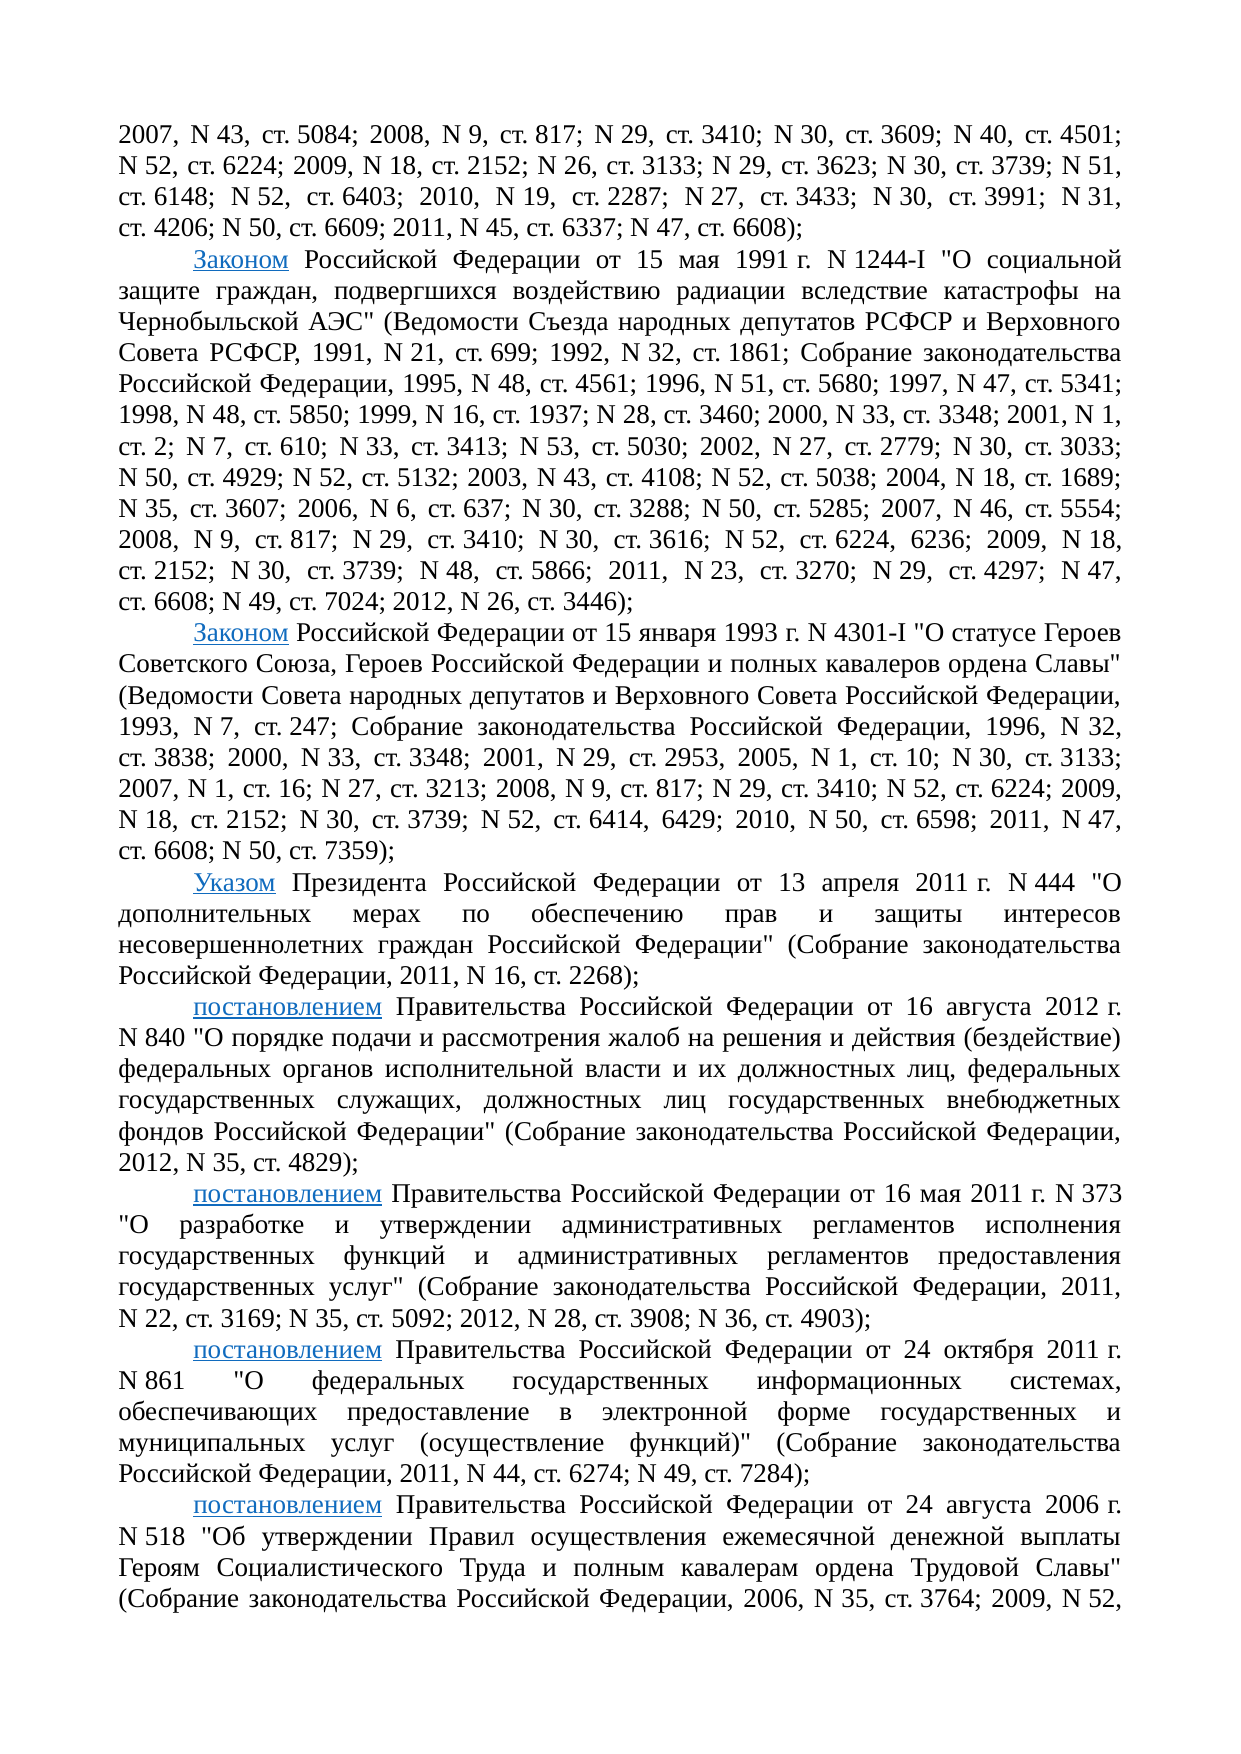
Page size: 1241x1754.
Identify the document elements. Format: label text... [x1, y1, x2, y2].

text постановлением Правительства Российской Федерации от 16 августа 2012 г. N 840 "О порядке подачи и рассмотрения жалоб на решения и действия (бездействие) федеральных органов исполнительной власти и их должностных лиц, федеральных государственных служащих, должностных лиц государственных внебюджетных фондов Российской Федерации" (Собрание законодательства Российской Федерации, 2012, N 35, ст. 4829); [118, 990, 1122, 1177]
text постановлением Правительства Российской Федерации от 24 августа 2006 г. N 518 "Об утверждении Правил осуществления ежемесячной денежной выплаты Героям Социалистического Труда и полным кавалерам ордена Трудовой Славы" (Собрание законодательства Российской Федерации, 2006, N 35, ст. 3764; 2009, N 52, [118, 1488, 1122, 1613]
text постановлением Правительства Российской Федерации от 24 октября 2011 г. N 861 "О федеральных государственных информационных системах, обеспечивающих предоставление в электронной форме государственных и муниципальных услуг (осуществление функций)" (Собрание законодательства Российской Федерации, 2011, N 44, ст. 6274; N 49, ст. 7284); [118, 1333, 1122, 1488]
text Законом Российской Федерации от 15 мая 1991 г. N 1244-I "О социальной защите граждан, подвергшихся воздействию радиации вследствие катастрофы на Чернобыльской АЭС" (Ведомости Съезда народных депутатов РСФСР и Верховного Совета РСФСР, 1991, N 21, ст. 699; 1992, N 32, ст. 1861; Собрание законодательства Российской Федерации, 1995, N 48, ст. 4561; 1996, N 51, ст. 5680; 1997, N 47, ст. 5341; 1998, N 48, ст. 5850; 1999, N 16, ст. 1937; N 28, ст. 3460; 2000, N 33, ст. 3348; 2001, N 1, ст. 2; N 7, ст. 610; N 33, ст. 3413; N 53, ст. 5030; 2002, N 27, ст. 2779; N 30, ст. 3033; N 50, ст. 4929; N 52, ст. 5132; 2003, N 43, ст. 4108; N 52, ст. 5038; 2004, N 18, ст. 1689; N 35, ст. 3607; 2006, N 6, ст. 637; N 30, ст. 3288; N 50, ст. 5285; 2007, N 46, ст. 5554; 2008, N 9, ст. 817; N 29, ст. 3410; N 30, ст. 3616; N 52, ст. 6224, 6236; 2009, N 18, ст. 2152; N 30, ст. 3739; N 48, ст. 5866; 2011, N 23, ст. 3270; N 29, ст. 4297; N 47, ст. 6608; N 49, ст. 7024; 2012, N 26, ст. 3446); [118, 243, 1122, 616]
text 2007, N 43, ст. 5084; 2008, N 9, ст. 817; N 29, ст. 3410; N 30, ст. 3609; N 40, ст. 4501; N 52, ст. 6224; 2009, N 18, ст. 2152; N 26, ст. 3133; N 29, ст. 3623; N 30, ст. 3739; N 51, ст. 6148; N 52, ст. 6403; 2010, N 19, ст. 2287; N 27, ст. 3433; N 30, ст. 3991; N 31, ст. 4206; N 50, ст. 6609; 2011, N 45, ст. 6337; N 47, ст. 6608); [118, 118, 1122, 243]
text постановлением Правительства Российской Федерации от 16 мая 2011 г. N 373 "О разработке и утверждении административных регламентов исполнения государственных функций и административных регламентов предоставления государственных услуг" (Собрание законодательства Российской Федерации, 2011, N 22, ст. 3169; N 35, ст. 5092; 2012, N 28, ст. 3908; N 36, ст. 4903); [118, 1177, 1122, 1333]
text Указом Президента Российской Федерации от 13 апреля 2011 г. N 444 "О дополнительных мерах по обеспечению прав и защиты интересов несовершеннолетних граждан Российской Федерации" (Собрание законодательства Российской Федерации, 2011, N 16, ст. 2268); [118, 866, 1122, 990]
text Законом Российской Федерации от 15 января 1993 г. N 4301-I "О статусе Героев Советского Союза, Героев Российской Федерации и полных кавалеров ордена Славы" (Ведомости Совета народных депутатов и Верховного Совета Российской Федерации, 1993, N 7, ст. 247; Собрание законодательства Российской Федерации, 1996, N 32, ст. 3838; 2000, N 33, ст. 3348; 2001, N 29, ст. 2953, 2005, N 1, ст. 10; N 30, ст. 3133; 2007, N 1, ст. 16; N 27, ст. 3213; 2008, N 9, ст. 817; N 29, ст. 3410; N 52, ст. 6224; 2009, N 18, ст. 2152; N 30, ст. 3739; N 52, ст. 6414, 6429; 2010, N 50, ст. 6598; 2011, N 47, ст. 6608; N 50, ст. 7359); [118, 616, 1122, 866]
